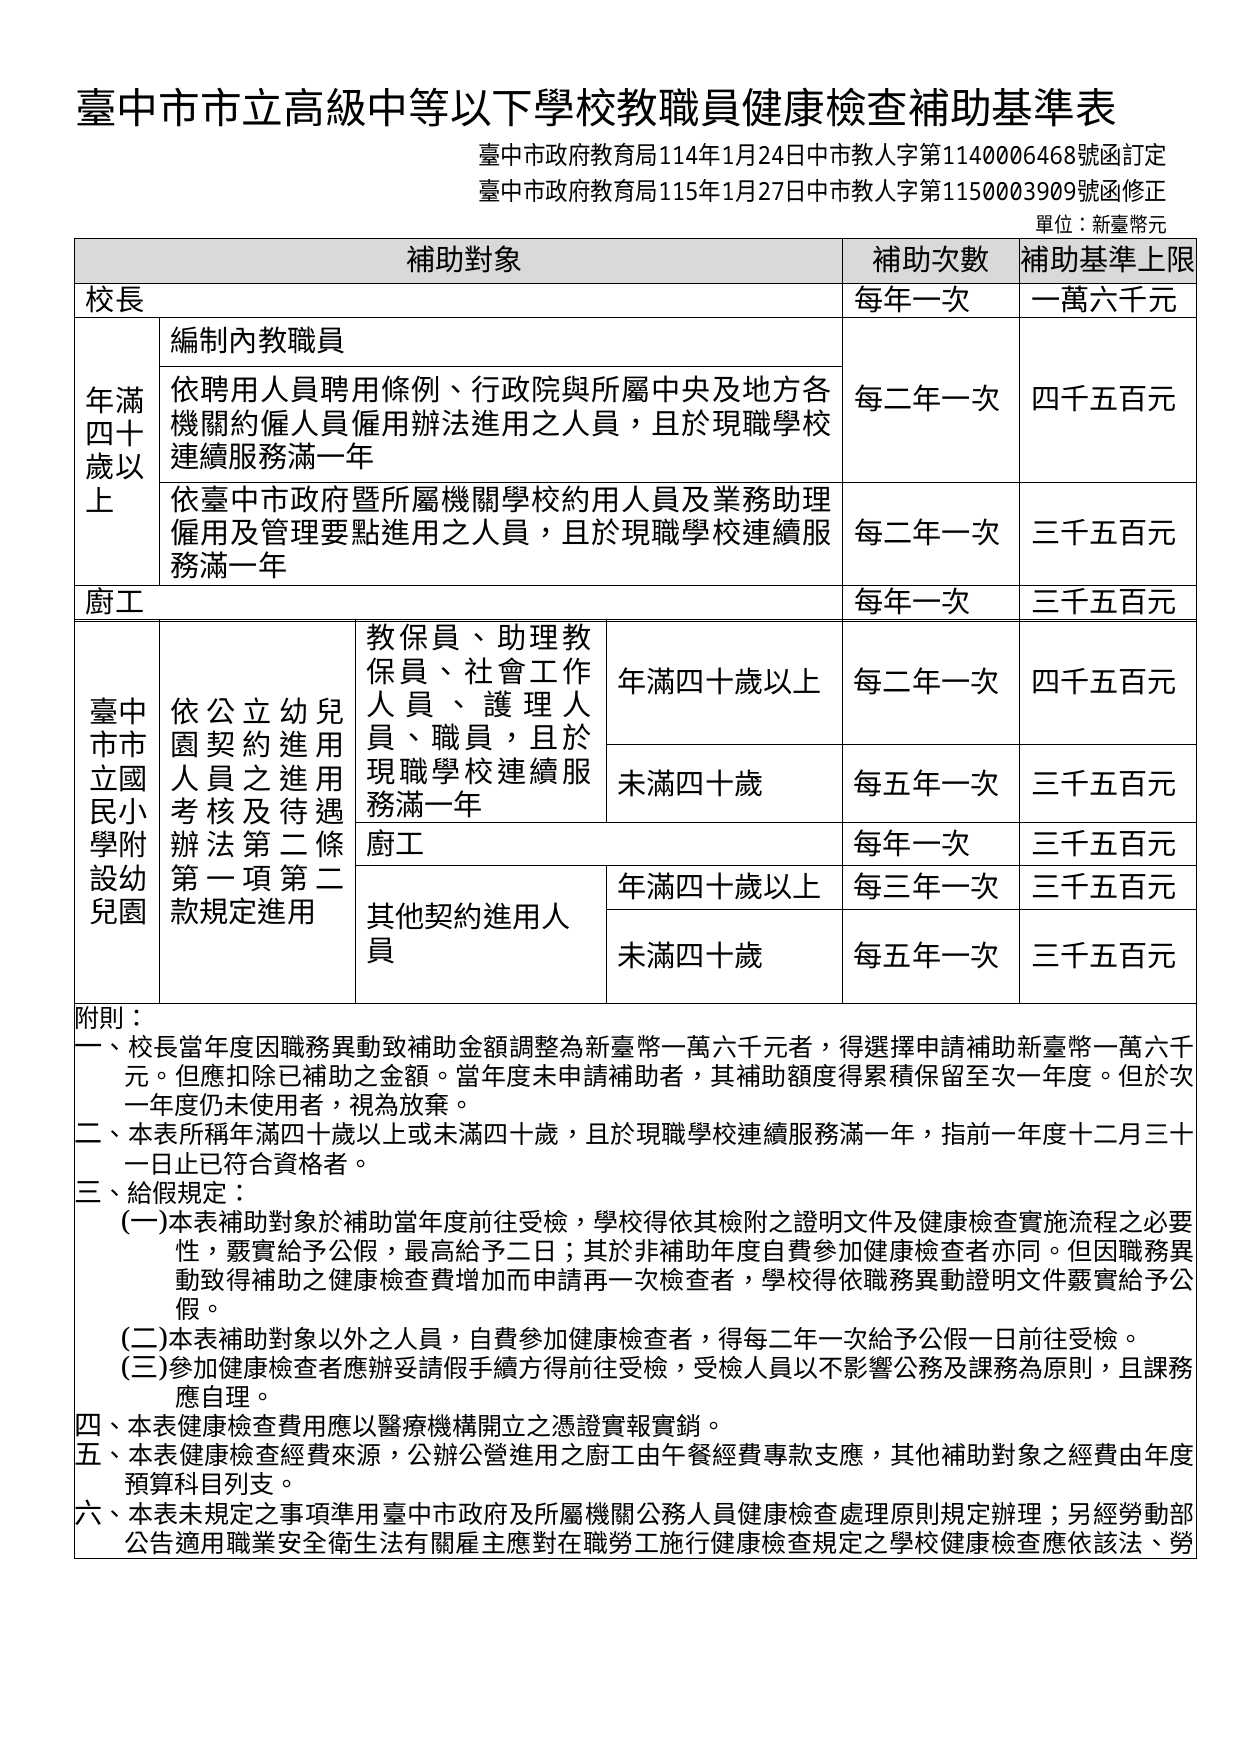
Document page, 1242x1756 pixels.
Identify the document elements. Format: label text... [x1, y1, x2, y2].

table_header 補助基準上限 [1020, 239, 1196, 283]
table_cell 依聘用人員聘用條例、行政院與所屬中央及地方各機關約僱人員僱用辦法進用之人員，且於現職學校連續服務滿一年 [160, 367, 842, 482]
table_cell 每二年一次 [843, 483, 1019, 584]
table_cell 三千五百元 [1020, 483, 1196, 584]
table_cell 年滿四十歲以上 [607, 622, 842, 744]
table_cell 三千五百元 [1020, 866, 1196, 909]
table_cell 三千五百元 [1020, 745, 1196, 822]
table_cell 每年一次 [843, 823, 1019, 865]
table_cell 三千五百元 [1020, 910, 1196, 1003]
table_cell 廚工 [75, 586, 842, 619]
table_cell 四千五百元 [1020, 622, 1196, 744]
table_cell 三千五百元 [1020, 823, 1196, 865]
table_cell 每年一次 [843, 586, 1019, 619]
table_cell 一萬六千元 [1020, 284, 1196, 317]
table_cell 年滿四十歲以上 [75, 318, 159, 584]
table_cell 每五年一次 [843, 745, 1019, 822]
table_cell 其他契約進用人員 [356, 866, 606, 1003]
table_cell 每二年一次 [843, 622, 1019, 744]
table_cell 每五年一次 [843, 910, 1019, 1003]
table_cell 三千五百元 [1020, 586, 1196, 619]
text 臺中市市立高級中等以下學校教職員健康檢查補助基準表 [75, 75, 1167, 135]
table_cell 每三年一次 [843, 866, 1019, 909]
table_cell 四千五百元 [1020, 318, 1196, 482]
table_header 補助對象 [75, 239, 842, 283]
table_cell 依臺中市政府暨所屬機關學校約用人員及業務助理僱用及管理要點進用之人員，且於現職學校連續服務滿一年 [160, 483, 842, 584]
table_cell 年滿四十歲以上 [607, 866, 842, 909]
text 臺中市政府教育局114年1月24日中市教人字第1140006468號函訂定 [75, 135, 1167, 172]
table_cell 未滿四十歲 [607, 745, 842, 822]
table_cell 教保員、助理教保員、社會工作人員、護理人員、職員，且於現職學校連續服務滿一年 [356, 622, 606, 822]
table_cell 編制內教職員 [160, 318, 842, 366]
table_cell 每年一次 [843, 284, 1019, 317]
text 單位：新臺幣元 [75, 208, 1167, 238]
table_cell 未滿四十歲 [607, 910, 842, 1003]
table_cell 臺中市市立國民小學附設幼兒園 [75, 622, 159, 1003]
table_cell 每二年一次 [843, 318, 1019, 482]
table_cell 校長 [75, 284, 842, 317]
table_cell 廚工 [356, 823, 842, 865]
table_cell 依公立幼兒園契約進用人員之進用考核及待遇辦法第二條第一項第二款規定進用 [160, 622, 355, 1003]
table_header 補助次數 [843, 239, 1019, 283]
table_cell 附則： 、校長當年度因職務異動致補助金額調整為新臺幣一萬六千元者，得選擇申請補助新臺幣一萬六千元。但應扣除已補助之金額。當年度未申請補助者，其補助額度得累積保留至次一年度。但於次一年度仍未使用者，視為放棄。 、本表所稱年滿四十歲以上或未滿四十歲，且於現職學校連續服務滿一年，指前一年度十二月三十一日止已符合資格者。 、給假規定： 本表補助對象於補助當年度前往受檢，學校得依其檢附之證明文件及健康檢查實施流程之必要性，覈實給予公假，最高給予二日；其於非補助年度自費參加健康檢查者亦同。但因職務異動致得補助之健康檢查費增加而申請再一次檢查者，學校得依職務異動證明文件覈實給予公假。 本表補助對象以外之人員，自費參加健康檢查者，得每二年一次給予公假一日前往受檢。 參加健康檢查者應辦妥請假手續方得前往受檢，受檢人員以不影響公務及課務為原則，且課務應自理。 、本表健康檢查費用應以醫療機構開立之憑證實報實銷。 、本表健康檢查經費來源，公辦公營進用之廚工由午餐經費專款支應，其他補助對象之經費由年度預算科目列支。 、本表未規定之事項準用臺中市政府及所屬機關公務人員健康檢查處理原則規定辦理；另經勞動部公告適用職業安全衛生法有關雇主應對在職勞工施行健康檢查規定之學校健康檢查應依該法、勞 [75, 1004, 1196, 1558]
text 臺中市政府教育局115年1月27日中市教人字第1150003909號函修正 [75, 172, 1167, 208]
